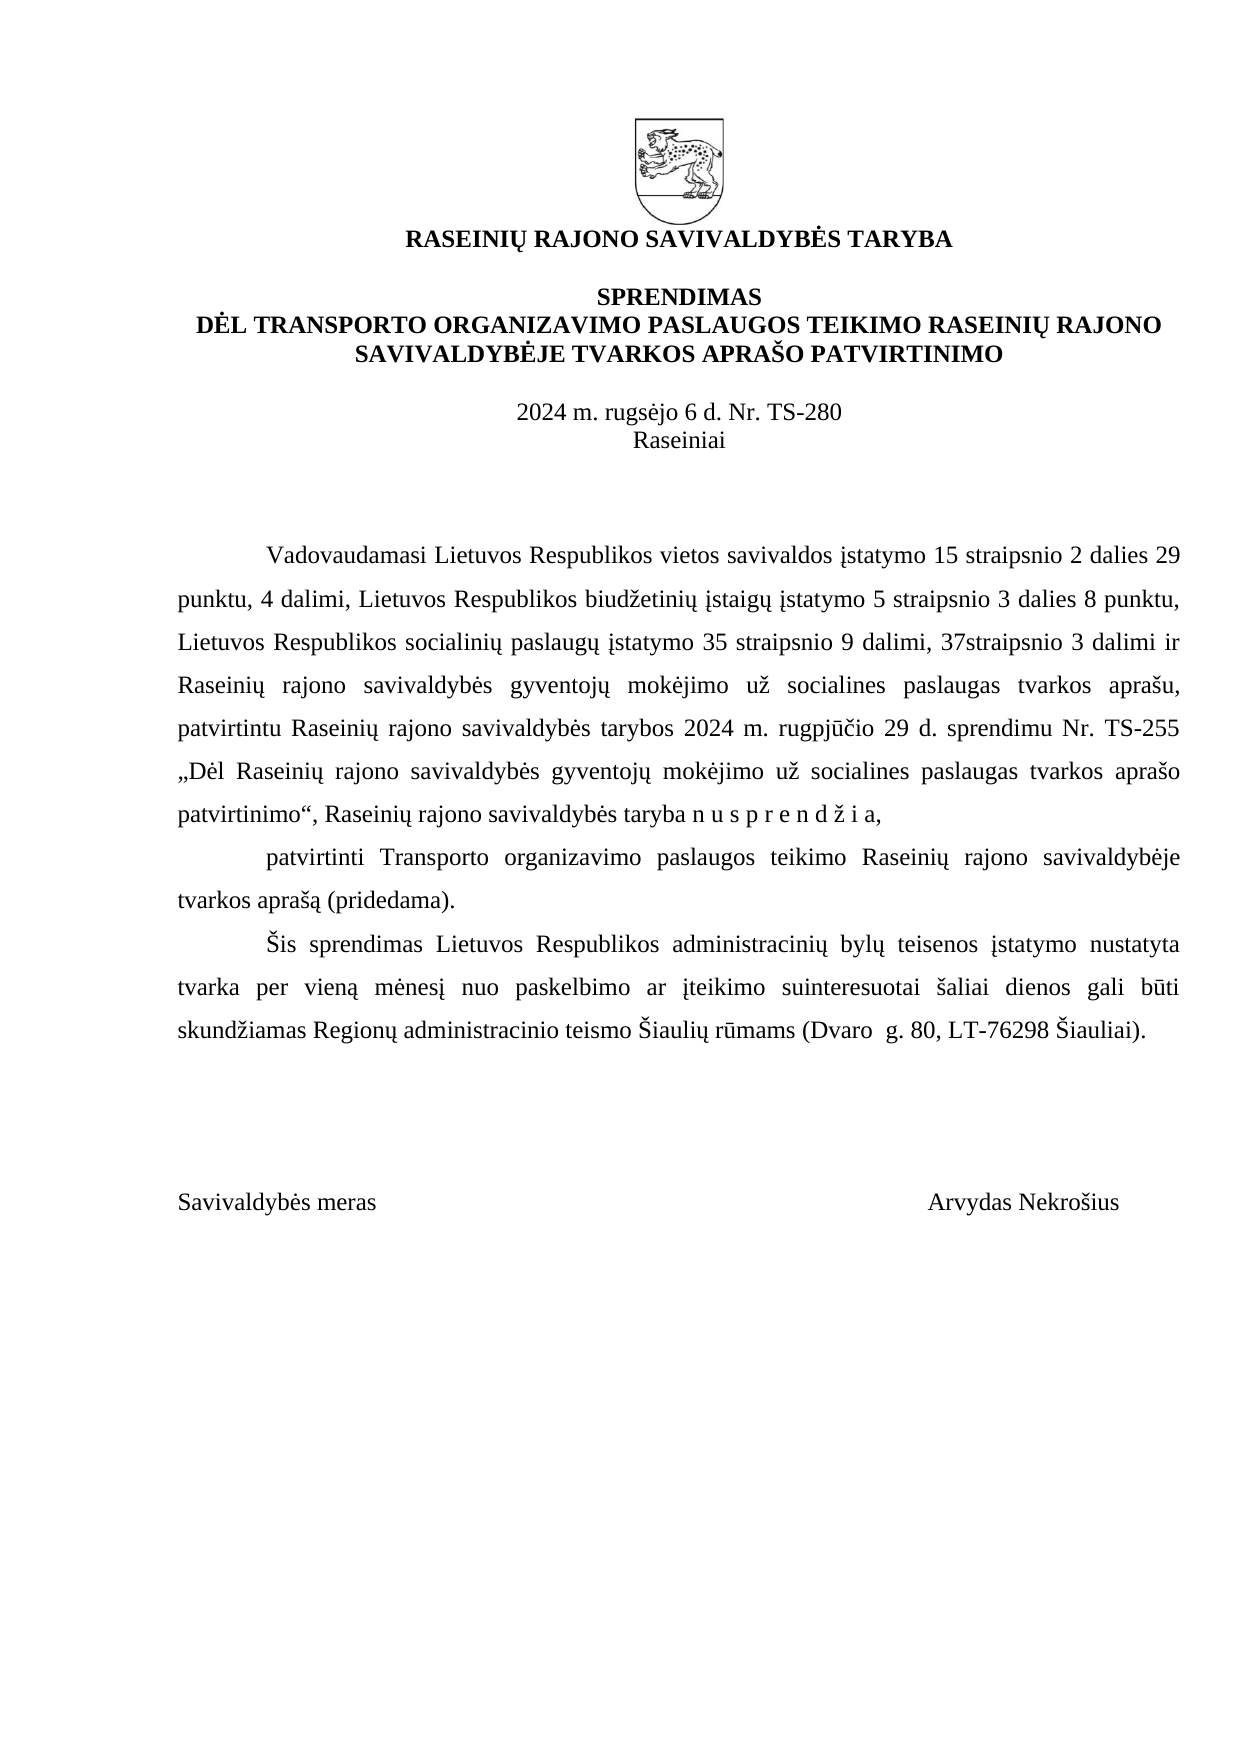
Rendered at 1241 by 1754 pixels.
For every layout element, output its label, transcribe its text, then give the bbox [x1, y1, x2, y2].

text RASEINIŲ RAJONO SAVIVALDYBĖS TARYBA [177, 224, 1181, 253]
text DĖL Transporto organizavimo paslaugos teikimo Raseinių rajono savivaldybėje TVARKOS APRAŠO PATVIRTINIMO [177, 311, 1181, 368]
text 2024 m. rugsėjo 6 d. Nr. TS-280 [177, 397, 1181, 426]
text Savivaldybės meras Arvydas Nekrošius [177, 1187, 1181, 1216]
text SPRENDIMAS [177, 282, 1181, 311]
text Šis sprendimas Lietuvos Respublikos administracinių bylų teisenos įstatymo nustatyta tvarka per vieną mėnesį nuo paskelbimo ar įteikimo suinteresuotai šaliai dienos gali būti skundžiamas Regionų administracinio teismo Šiaulių rūmams (Dvaro g. 80, LT-76298 Šiauliai). [177, 929, 1181, 1044]
text Vadovaudamasi Lietuvos Respublikos vietos savivaldos įstatymo 15 straipsnio 2 dalies 29 punktu, 4 dalimi, Lietuvos Respublikos biudžetinių įstaigų įstatymo 5 straipsnio 3 dalies 8 punktu, Lietuvos Respublikos socialinių paslaugų įstatymo 35 straipsnio 9 dalimi, 37straipsnio 3 dalimi ir Raseinių rajono savivaldybės gyventojų mokėjimo už socialines paslaugas tvarkos aprašu, patvirtintu Raseinių rajono savivaldybės tarybos 2024 m. rugpjūčio 29 d. sprendimu Nr. TS-255 „Dėl Raseinių rajono savivaldybės gyventojų mokėjimo už socialines paslaugas tvarkos aprašo patvirtinimo“, Raseinių rajono savivaldybės taryba n u s p r e n d ž i a, [177, 541, 1181, 828]
text patvirtinti Transporto organizavimo paslaugos teikimo Raseinių rajono savivaldybėje tvarkos aprašą (pridedama). [177, 842, 1181, 914]
text Raseiniai [177, 426, 1181, 454]
